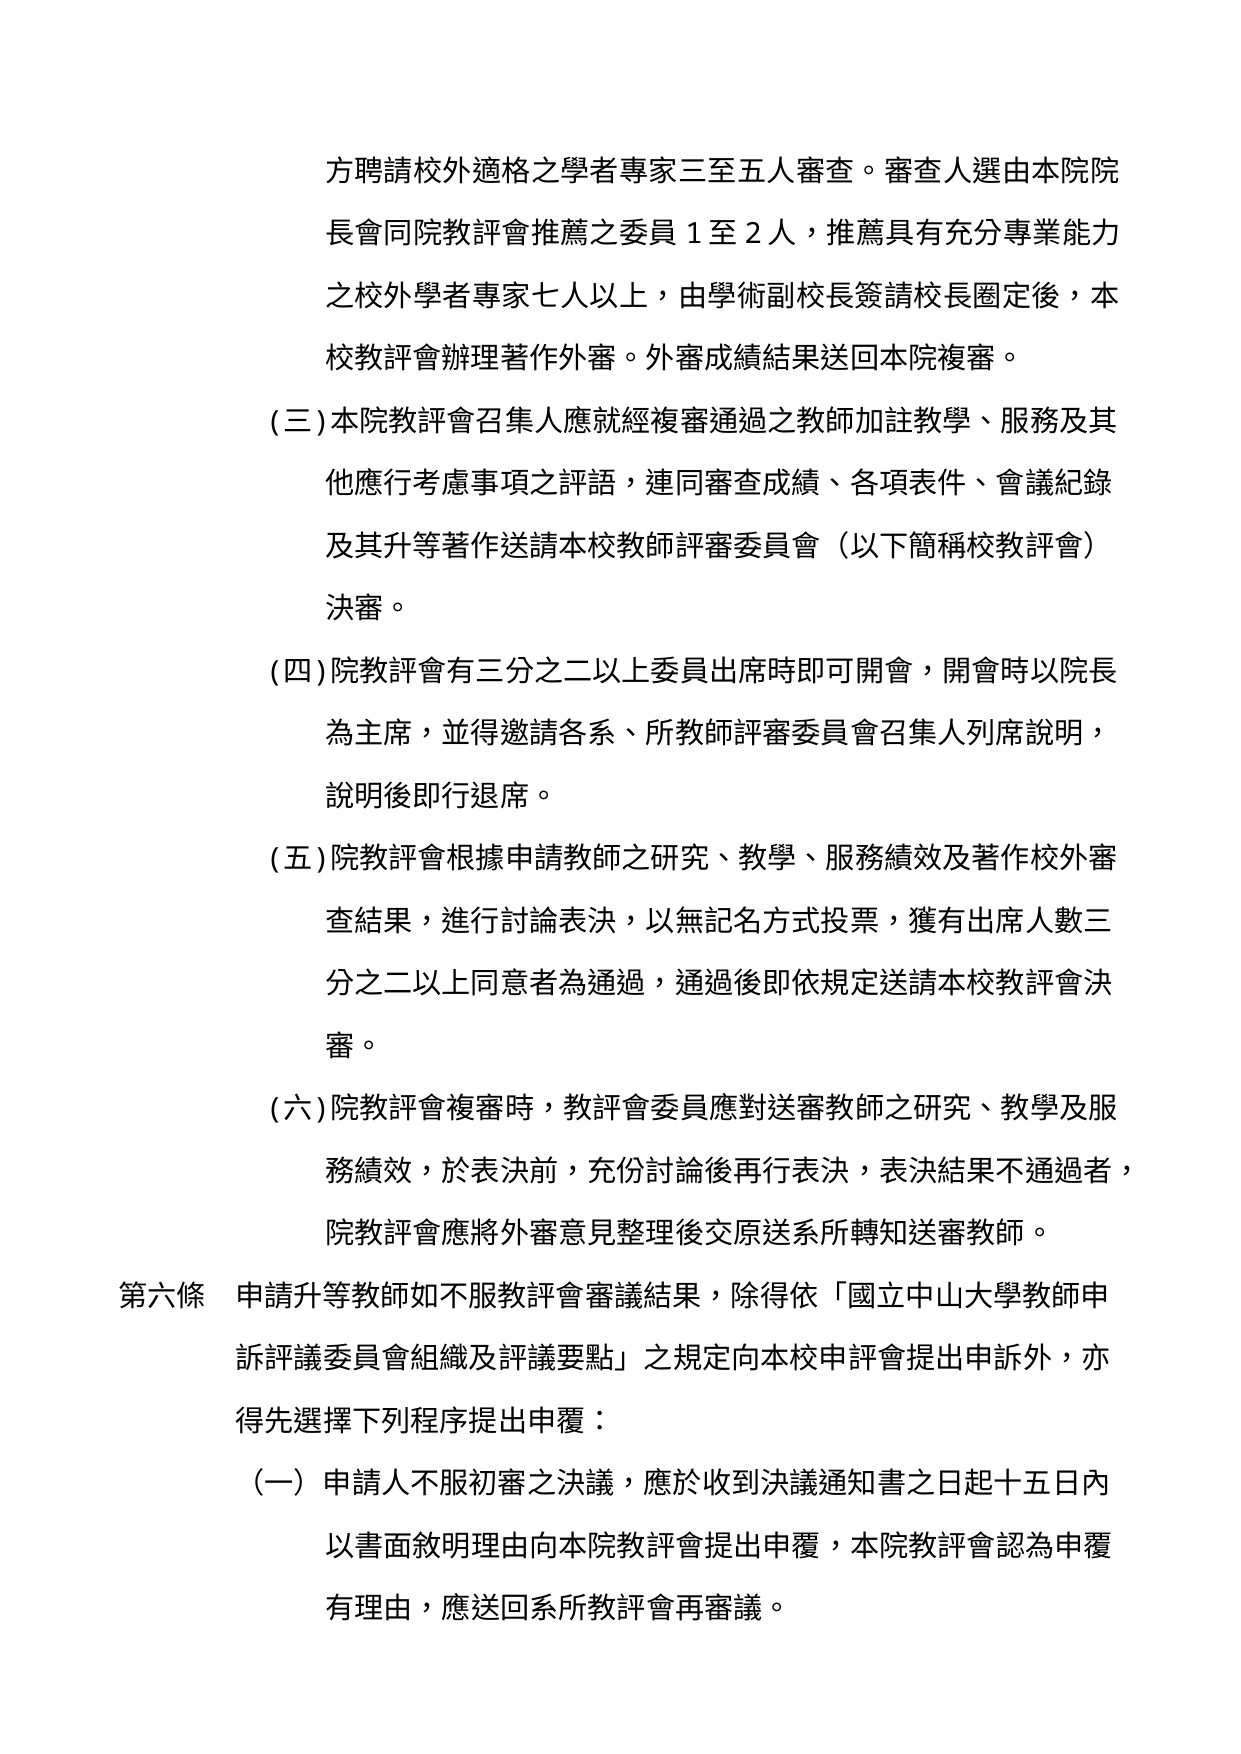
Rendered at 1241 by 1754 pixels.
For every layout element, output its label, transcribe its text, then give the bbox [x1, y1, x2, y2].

text (三)本院教評會召集人應就經複審通過之教師加註教學、服務及其他應行考慮事項之評語，連同審查成績、各項表件、會議紀錄及其升等著作送請本校教師評審委員會（以下簡稱校教評會）決審。 [266, 377, 1122, 627]
text （一）申請人不服初審之決議，應於收到決議通知書之日起十五日內以書面敘明理由向本院教評會提出申覆，本院教評會認為申覆有理由，應送回系所教評會再審議。 [235, 1439, 1122, 1627]
text 方聘請校外適格之學者專家三至五人審查。審查人選由本院院長會同院教評會推薦之委員1至2人，推薦具有充分專業能力之校外學者專家七人以上，由學術副校長簽請校長圈定後，本校教評會辦理著作外審。外審成績結果送回本院複審。 [266, 127, 1122, 377]
text (六)院教評會複審時，教評會委員應對送審教師之研究、教學及服務績效，於表決前，充份討論後再行表決，表決結果不通過者，院教評會應將外審意見整理後交原送系所轉知送審教師。 [266, 1064, 1122, 1252]
text 第六條 申請升等教師如不服教評會審議結果，除得依「國立中山大學教師申訴評議委員會組織及評議要點」之規定向本校申評會提出申訴外，亦得先選擇下列程序提出申覆： [118, 1252, 1122, 1439]
text (四)院教評會有三分之二以上委員出席時即可開會，開會時以院長為主席，並得邀請各系、所教師評審委員會召集人列席說明，說明後即行退席。 [266, 627, 1122, 814]
text (五)院教評會根據申請教師之研究、教學、服務績效及著作校外審查結果，進行討論表決，以無記名方式投票，獲有出席人數三分之二以上同意者為通過，通過後即依規定送請本校教評會決審。 [266, 814, 1122, 1064]
